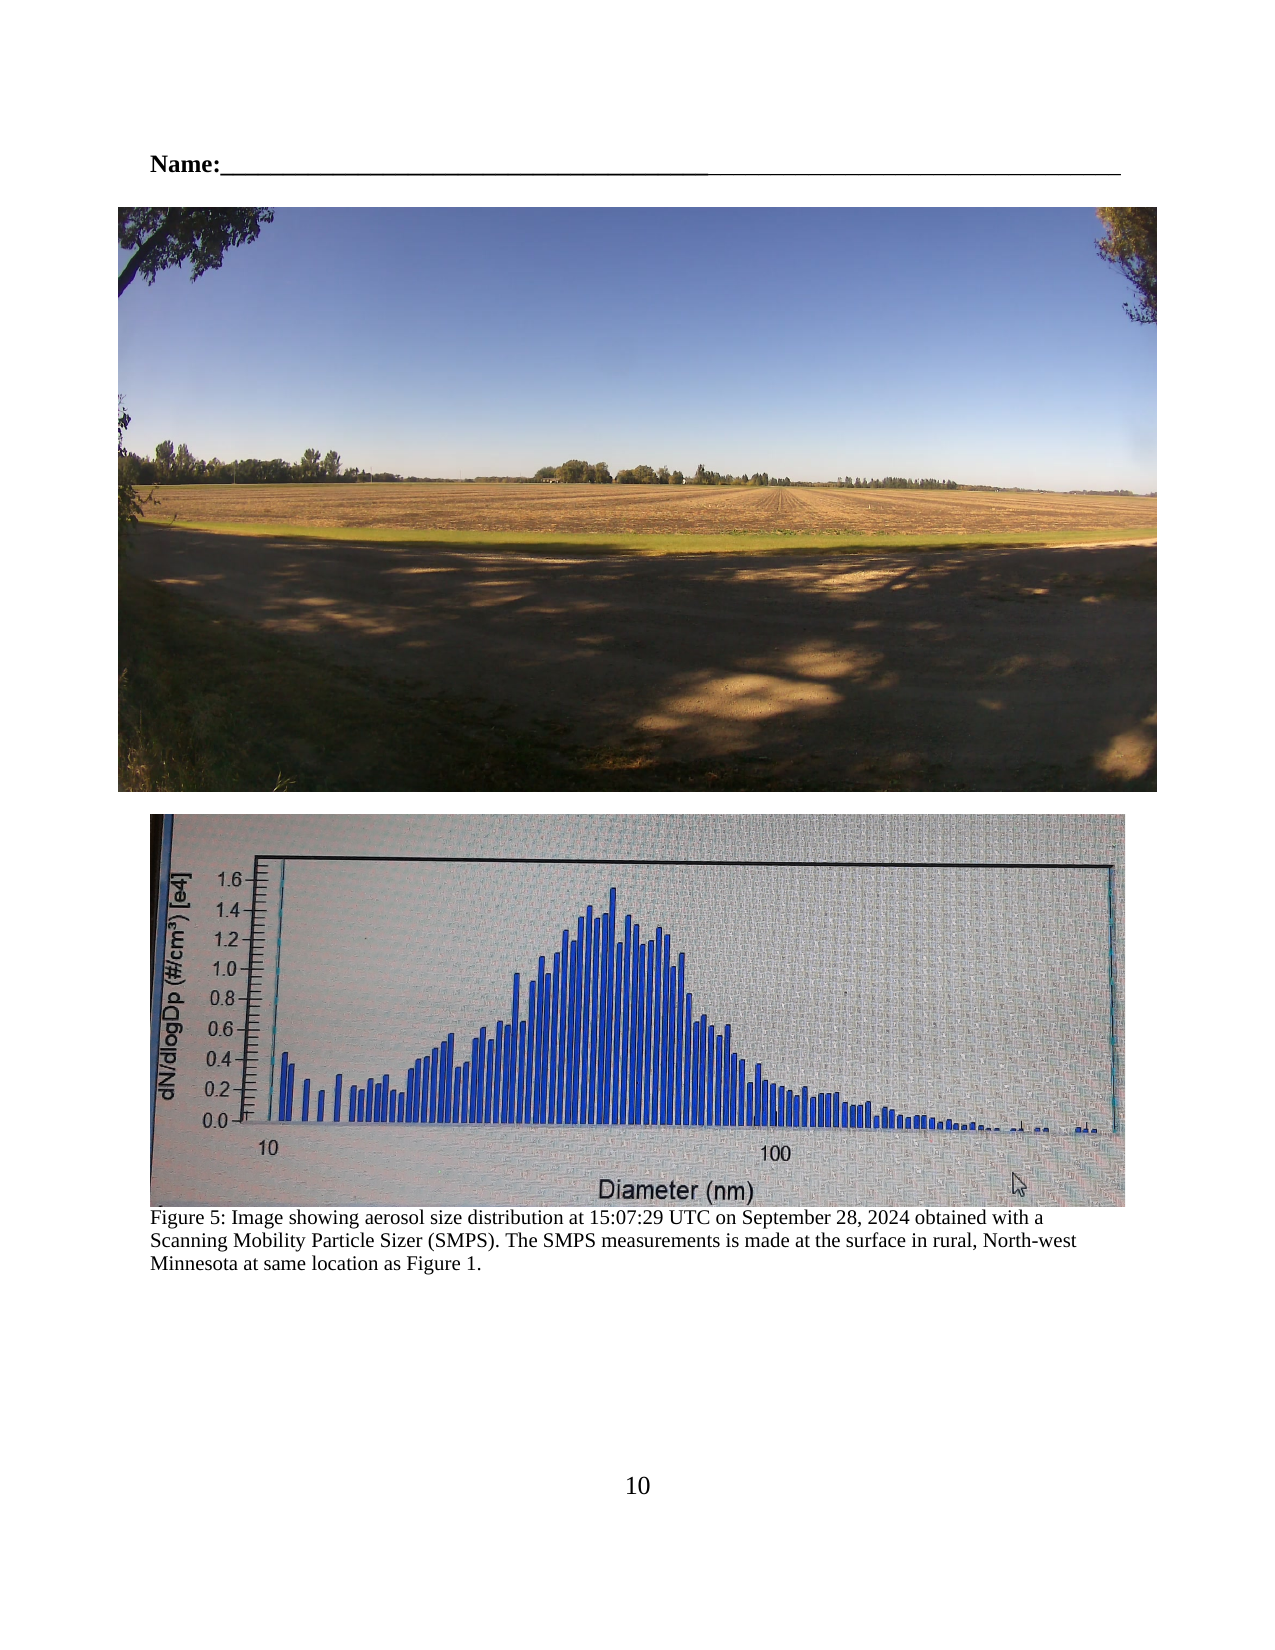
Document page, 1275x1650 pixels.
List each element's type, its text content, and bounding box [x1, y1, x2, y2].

picture [218, 935, 589, 1207]
text Figure 5: Image showing aerosol size distribution at 15:07:29 UTC on September 28, 2024 obtained with a Scanning Mobility Particle Sizer (SMPS). The SMPS measurements is made at the surface in rural, North-west Minnesota at same location as Figure 1. [150, 1206, 1125, 1275]
picture [118, 207, 1157, 792]
